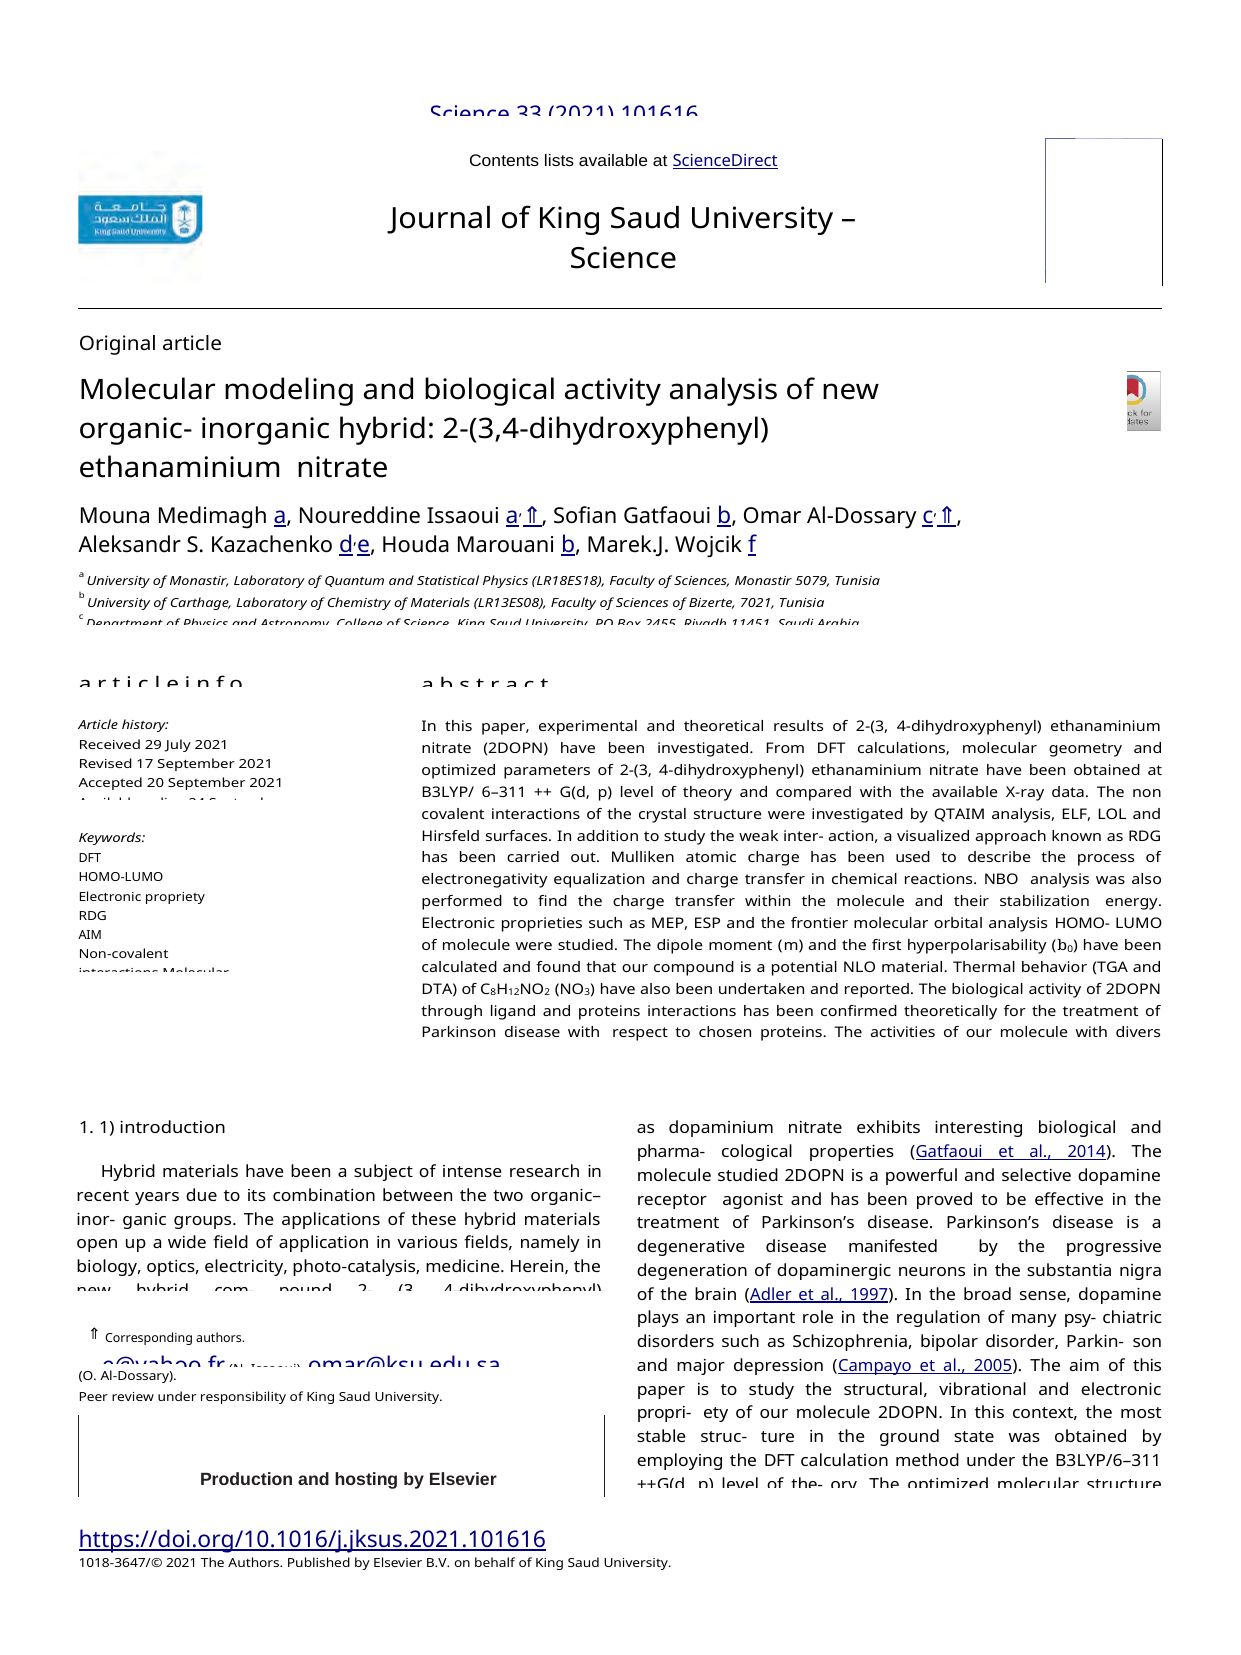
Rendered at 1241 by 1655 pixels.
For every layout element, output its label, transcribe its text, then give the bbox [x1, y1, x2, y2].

text Non-covalent interactions Molecular docking [78, 945, 244, 972]
text AIM [78, 927, 244, 942]
text Peer review under responsibility of King Saud University. [78, 1388, 444, 1405]
text a r t i c l e i n f o [78, 670, 285, 687]
text a University of Monastir, Laboratory of Quantum and Statistical Physics (LR18ES18), Faculty of Sciences, Monastir 5079, Tunisia [78, 568, 1127, 589]
text DFT [78, 849, 244, 866]
text as dopaminium nitrate exhibits interesting biological and pharma- cological properties (Gatfaoui et al., 2014). The molecule studied 2DOPN is a powerful and selective dopamine receptor agonist and has been proved to be effective in the treatment of Parkinson’s disease. Parkinson’s disease is a degenerative disease manifested by the progressive degeneration of dopaminergic neurons in the substantia nigra of the brain (Adler et al., 1997). In the broad sense, dopamine plays an important role in the regulation of many psy- chiatric disorders such as Schizophrenia, bipolar disorder, Parkin- son and major depression (Campayo et al., 2005). The aim of this paper is to study the structural, vibrational and electronic propri- ety of our molecule 2DOPN. In this context, the most stable struc- ture in the ground state was obtained by employing the DFT calculation method under the B3LYP/6–311 ++G(d, p) level of the- ory. The optimized molecular structure and the geometrical parameters have been compared with experimental results ones. The method used to prove that the calculated results can well [637, 1116, 1162, 1487]
text Journal of King Saud University – Science [338, 197, 908, 277]
text c Department of Physics and Astronomy, College of Science, King Saud University, PO Box 2455, Riyadh 11451, Saudi Arabia [78, 611, 1127, 625]
text Journal of King Saud University – Science 33 (2021) 101616 [429, 98, 813, 115]
text a b s t r a c t [421, 671, 567, 687]
text Aleksandr S. Kazachenko d,e, Houda Marouani b, Marek.J. Wojcik f [78, 530, 1127, 557]
text Molecular modeling and biological activity analysis of new organic- inorganic hybrid: 2-(3,4-dihydroxyphenyl) ethanaminium nitrate [78, 369, 967, 486]
text ⇑ Corresponding authors. [88, 1323, 253, 1347]
text Contents lists available at ScienceDirect [338, 152, 908, 170]
text Article history: [78, 716, 311, 733]
text 1018-3647/© 2021 The Authors. Published by Elsevier B.V. on behalf of King Saud University. [78, 1554, 791, 1571]
text b University of Carthage, Laboratory of Chemistry of Materials (LR13ES08), Faculty of Sciences of Bizerte, 7021, Tunisia [78, 589, 1127, 611]
text Production and hosting by Elsevier [200, 1469, 604, 1489]
text Original article [78, 329, 1127, 356]
text (O. Al-Dossary). [78, 1367, 179, 1384]
text Electronic propriety RDG [78, 888, 228, 924]
text Keywords: [78, 829, 244, 847]
text Available online 24 September 2021 [78, 794, 311, 800]
text 1. 1) introduction [78, 1116, 227, 1138]
text Revised 17 September 2021 [78, 755, 311, 772]
text In this paper, experimental and theoretical results of 2-(3, 4-dihydroxyphenyl) ethanaminium nitrate (2DOPN) have been investigated. From DFT calculations, molecular geometry and optimized parameters of 2-(3, 4-dihydroxyphenyl) ethanaminium nitrate have been obtained at B3LYP/ 6–311 ++ G(d, p) level of theory and compared with the available X-ray data. The non covalent interactions of the crystal structure were investigated by QTAIM analysis, ELF, LOL and Hirsfeld surfaces. In addition to study the weak inter- action, a visualized approach known as RDG has been carried out. Mulliken atomic charge has been used to describe the process of electronegativity equalization and charge transfer in chemical reactions. NBO analysis was also performed to find the charge transfer within the molecule and their stabilization energy. Electronic proprieties such as MEP, ESP and the frontier molecular orbital analysis HOMO- LUMO of molecule were studied. The dipole moment (m) and the first hyperpolarisability (b0) have been calculated and found that our compound is a potential NLO material. Thermal behavior (TGA and DTA) of C8H12NO2 (NO3) have also been undertaken and reported. The biological activity of 2DOPN through ligand and proteins interactions has been confirmed theoretically for the treatment of Parkinson disease with respect to chosen proteins. The activities of our molecule with divers proteins were studied in accordance with literature survey and the results were presented here. [421, 716, 1162, 1043]
text Hybrid materials have been a subject of intense research in recent years due to its combination between the two organic–inor- ganic groups. The applications of these hybrid materials open up a wide field of application in various fields, namely in biology, optics, electricity, photo-catalysis, medicine. Herein, the new hybrid com- pound 2- (3, 4-dihydroxyphenyl) ethanaminium nitrate is known [76, 1159, 602, 1291]
text E-mail addresses: issaoui_noureddine@yahoo.fr (N. Issaoui), omar@ksu.edu.sa [102, 1349, 603, 1367]
text HOMO-LUMO [78, 868, 244, 886]
text Received 29 July 2021 [78, 736, 311, 753]
text Accepted 20 September 2021 [78, 774, 311, 792]
text Mouna Medimagh a, Noureddine Issaoui a,⇑, Sofian Gatfaoui b, Omar Al-Dossary c,⇑, [78, 495, 1127, 530]
text https://doi.org/10.1016/j.jksus.2021.101616 [78, 1522, 791, 1554]
